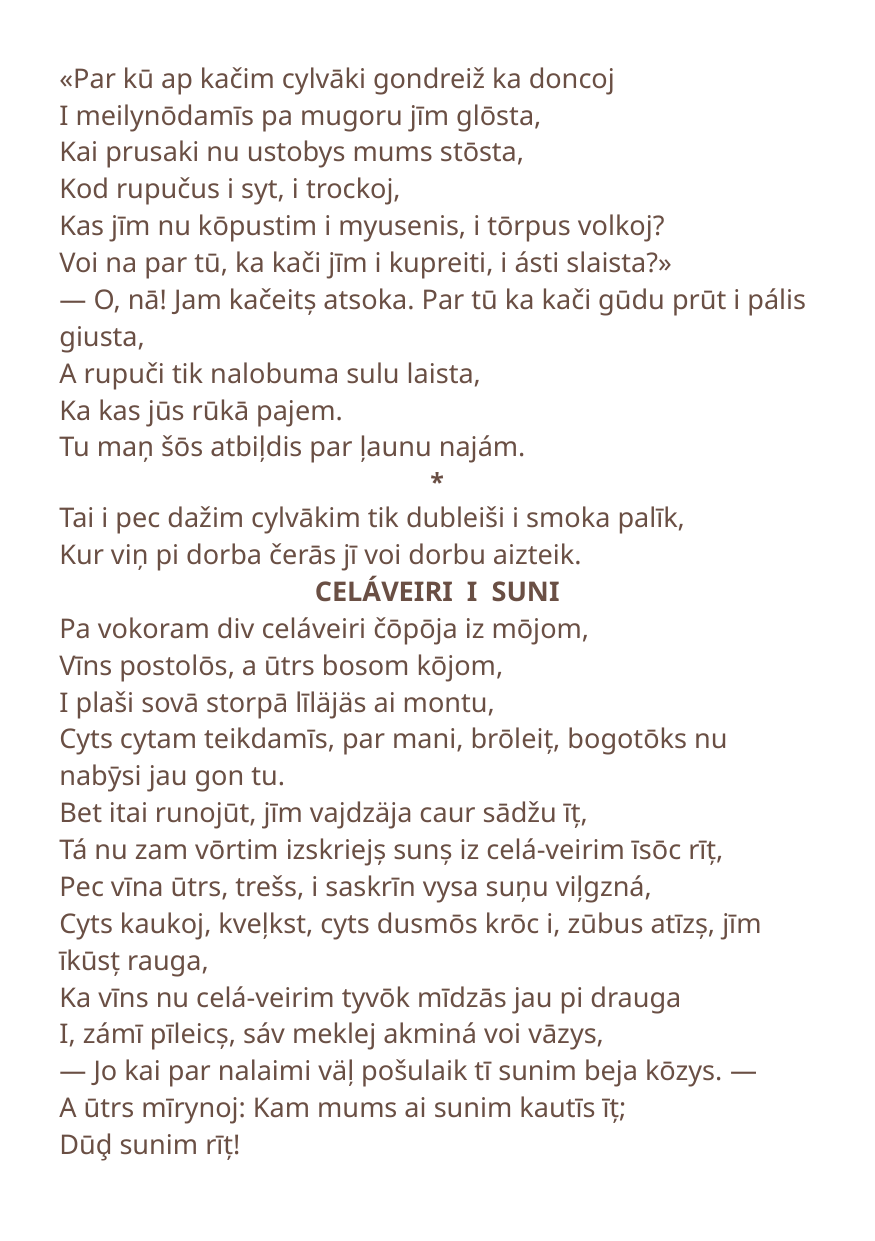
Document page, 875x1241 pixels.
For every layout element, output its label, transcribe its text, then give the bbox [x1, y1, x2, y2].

text Ka kas jūs rūkā pajem. [59, 391, 815, 428]
text I meilynōdamīs pa mugoru jīm glōsta, [59, 96, 815, 133]
text Dūḑ sunim rīț! [59, 1126, 815, 1162]
text Cyts cytam teikdamīs, par mani, brōleiț, bogotōks nu nabȳsi jau gon tu. [59, 720, 815, 794]
text Vīns postolōs, a ūtrs bosom kōjom, [59, 646, 815, 683]
text Bet itai runojūt, jīm vajdzäja caur sādžu īț, [59, 794, 815, 831]
text Voi na par tū, ka kači jīm i kupreiti, i ásti slaista?» [59, 243, 815, 280]
text * [59, 465, 815, 499]
text Kur viņ pi dorba čerās jī voi dorbu aizteik. [59, 536, 815, 572]
text Cyts kaukoj, kveļkst, cyts dusmōs krōc i, zūbus atīzș, jīm īkūsț rauga, [59, 904, 815, 978]
text A rupuči tik nalobuma sulu laista, [59, 354, 815, 391]
text Tai i pec dažim cylvākim tik dubleiši i smoka palīk, [59, 499, 815, 536]
text A ūtrs mīrynoj: Kam mums ai sunim kautīs īț; [59, 1089, 815, 1126]
text I, zámī pīleicș, sáv meklej akminá voi vāzys, [59, 1015, 815, 1052]
text Kai prusaki nu ustobys mums stōsta, [59, 133, 815, 170]
text CELÁVEIRI I SUNI [59, 572, 815, 609]
text Tá nu zam vōrtim izskriejș sunș iz celá-veirim īsōc rīț, [59, 831, 815, 867]
text Kas jīm nu kōpustim i myusenis, i tōrpus volkoj? [59, 207, 815, 243]
text Kod rupučus i syt, i trockoj, [59, 170, 815, 207]
text Pa vokoram div celáveiri čōpōja iz mōjom, [59, 609, 815, 646]
text «Par kū ap kačim cylvāki gondreiž ka doncoj [59, 59, 815, 96]
text — Jo kai par nalaimi väļ pošulaik tī sunim beja kōzys. — [59, 1052, 815, 1089]
text I plaši sovā storpā līläjäs ai montu, [59, 683, 815, 720]
text Tu maņ šōs atbiļdis par ļaunu najám. [59, 428, 815, 465]
text Ka vīns nu celá-veirim tyvōk mīdzās jau pi drauga [59, 978, 815, 1015]
text Pec vīna ūtrs, trešs, i saskrīn vysa suņu viļgzná, [59, 867, 815, 904]
text — O, nā! Jam kačeitș atsoka. Par tū ka kači gūdu prūt i pális giusta, [59, 280, 815, 354]
